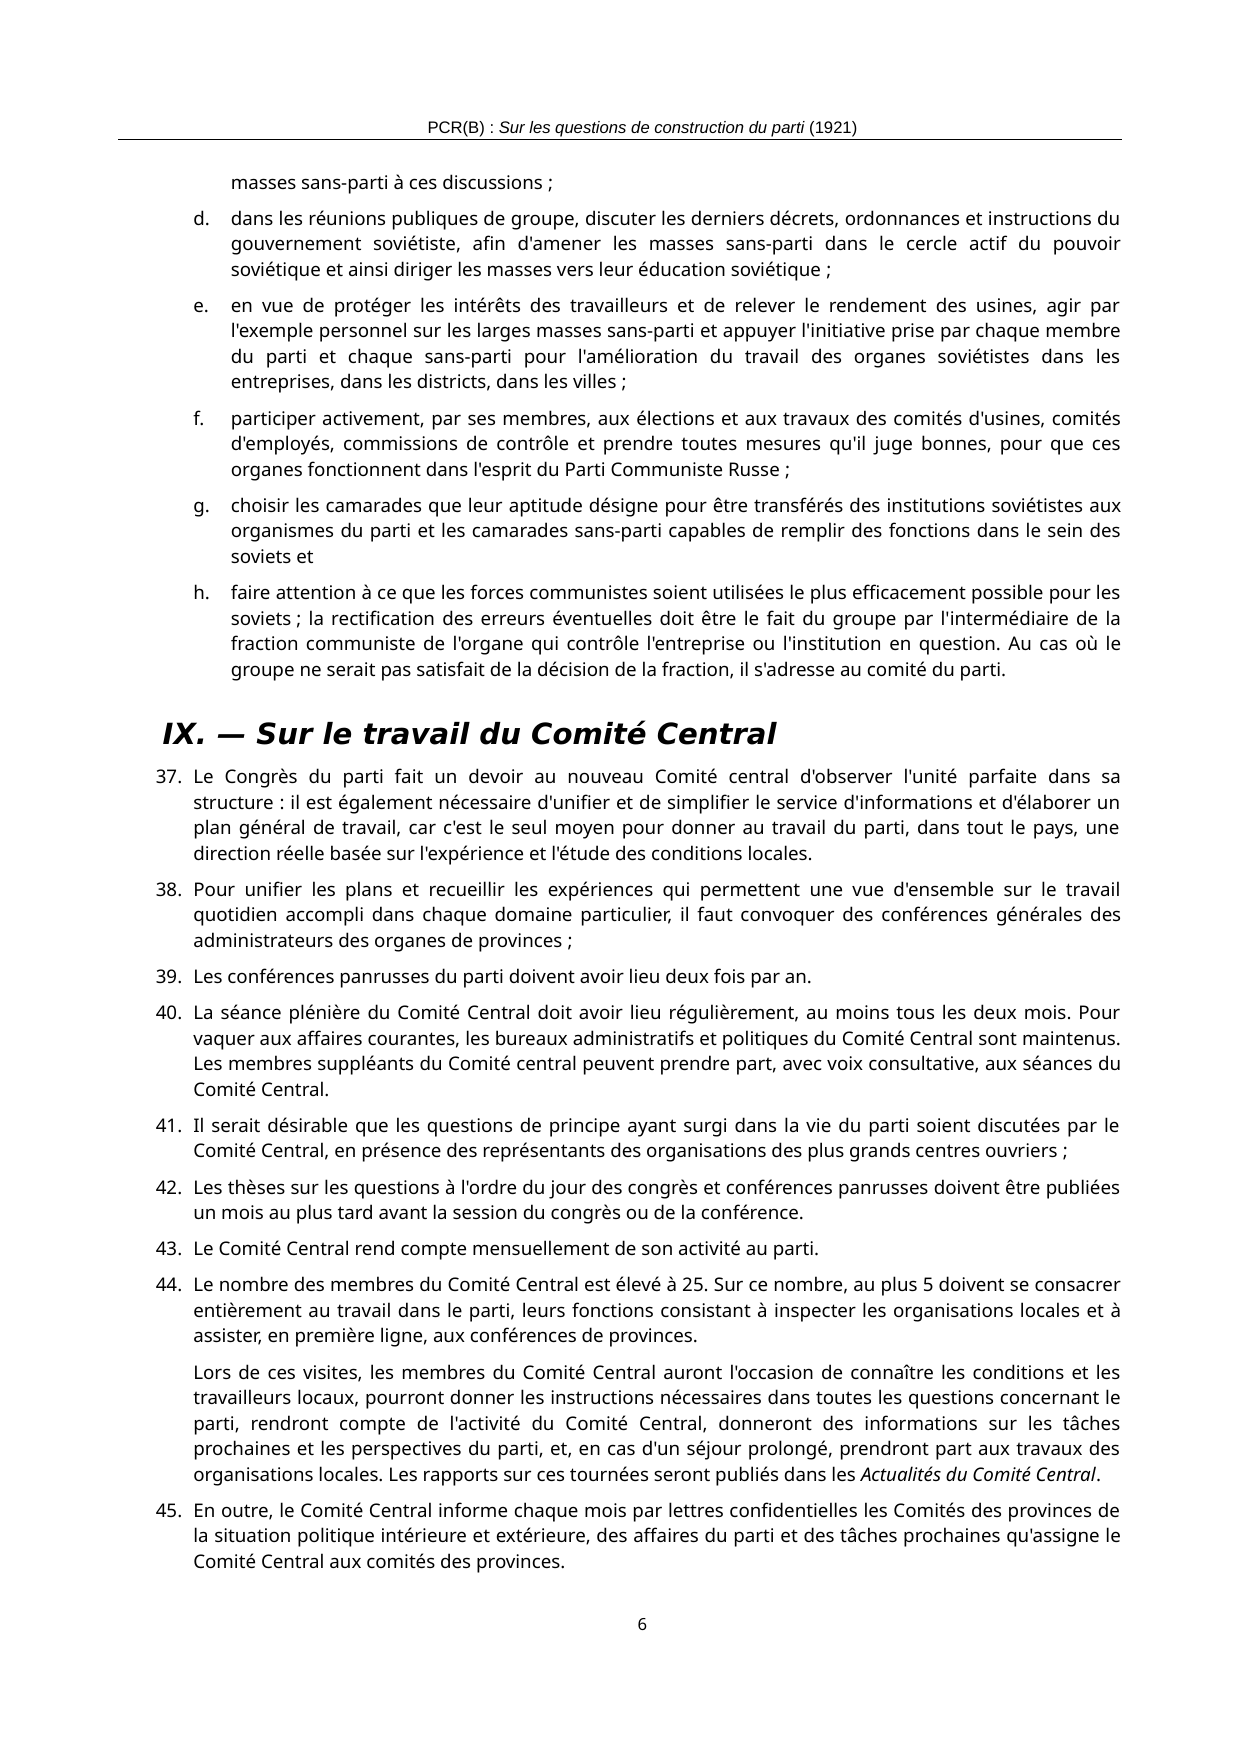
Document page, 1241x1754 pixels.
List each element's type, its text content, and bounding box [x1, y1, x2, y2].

list Le Congrès du parti fait un devoir au nouveau Comité central d'observer l'unité parfaite dans sa structure : il est également nécessaire d'unifier et de simplifier le service d'informations et d'élaborer un plan général de travail, car c'est le seul moyen pour donner au travail du parti, dans tout le pays, une direction réelle basée sur l'expérience et l'étude des conditions locales. [156, 763, 1122, 866]
list Lors de ces visites, les membres du Comité Central auront l'occasion de connaître les conditions et les travailleurs locaux, pourront donner les instructions nécessaires dans toutes les questions concernant le parti, rendront compte de l'activité du Comité Central, donneront des informations sur les tâches prochaines et les perspectives du parti, et, en cas d'un séjour prolongé, prendront part aux travaux des organisations locales. Les rapports sur ces tournées seront publiés dans les Actualités du Comité Central. [156, 1359, 1122, 1487]
list faire attention à ce que les forces communistes soient utilisées le plus efficacement possible pour les soviets ; la rectification des erreurs éventuelles doit être le fait du groupe par l'intermédiaire de la fraction communiste de l'organe qui contrôle l'entreprise ou l'institution en question. Au cas où le groupe ne serait pas satisfait de la décision de la fraction, il s'adresse au comité du parti. [193, 579, 1122, 681]
list Le nombre des membres du Comité Central est élevé à 25. Sur ce nombre, au plus 5 doivent se consacrer entièrement au travail dans le parti, leurs fonctions consistant à inspecter les organisations locales et à assister, en première ligne, aux conférences de provinces. [156, 1272, 1122, 1348]
list Pour unifier les plans et recueillir les expériences qui permettent une vue d'ensemble sur le travail quotidien accompli dans chaque domaine particulier, il faut convoquer des conférences générales des administrateurs des organes de provinces ; [156, 876, 1122, 953]
list dans les réunions publiques de groupe, discuter les derniers décrets, ordonnances et instructions du gouvernement soviétiste, afin d'amener les masses sans-parti dans le cercle actif du pouvoir soviétique et ainsi diriger les masses vers leur éducation soviétique ; [193, 205, 1122, 282]
list Les thèses sur les questions à l'ordre du jour des congrès et conférences panrusses doivent être publiées un mois au plus tard avant la session du congrès ou de la conférence. [156, 1174, 1122, 1225]
list choisir les camarades que leur aptitude désigne pour être transférés des institutions soviétistes aux organismes du parti et les camarades sans-parti capables de remplir des fonctions dans le sein des soviets et [193, 492, 1122, 569]
list Il serait désirable que les questions de principe ayant surgi dans la vie du parti soient discutées par le Comité Central, en présence des représentants des organisations des plus grands centres ouvriers ; [156, 1112, 1122, 1163]
list en vue de protéger les intérêts des travailleurs et de relever le rendement des usines, agir par l'exemple personnel sur les larges masses sans-parti et appuyer l'initiative prise par chaque membre du parti et chaque sans-parti pour l'amélioration du travail des organes soviétistes dans les entreprises, dans les districts, dans les villes ; [193, 292, 1122, 394]
list Les conférences panrusses du parti doivent avoir lieu deux fois par an. [156, 963, 1122, 989]
list masses sans-parti à ces discussions ; [193, 169, 1122, 194]
list La séance plénière du Comité Central doit avoir lieu régulièrement, au moins tous les deux mois. Pour vaquer aux affaires courantes, les bureaux administratifs et politiques du Comité Central sont maintenus. Les membres suppléants du Comité central peuvent prendre part, avec voix consultative, aux séances du Comité Central. [156, 999, 1122, 1102]
list participer activement, par ses membres, aux élections et aux travaux des comités d'usines, comités d'employés, commissions de contrôle et prendre toutes mesures qu'il juge bonnes, pour que ces organes fonctionnent dans l'esprit du Parti Communiste Russe ; [193, 405, 1122, 482]
subtitle IX. — Sur le travail du Comité Central [118, 717, 1122, 751]
list En outre, le Comité Central informe chaque mois par lettres confidentielles les Comités des provinces de la situation politique intérieure et extérieure, des affaires du parti et des tâches prochaines qu'assigne le Comité Central aux comités des provinces. [156, 1497, 1122, 1574]
list Le Comité Central rend compte mensuellement de son activité au parti. [156, 1236, 1122, 1261]
